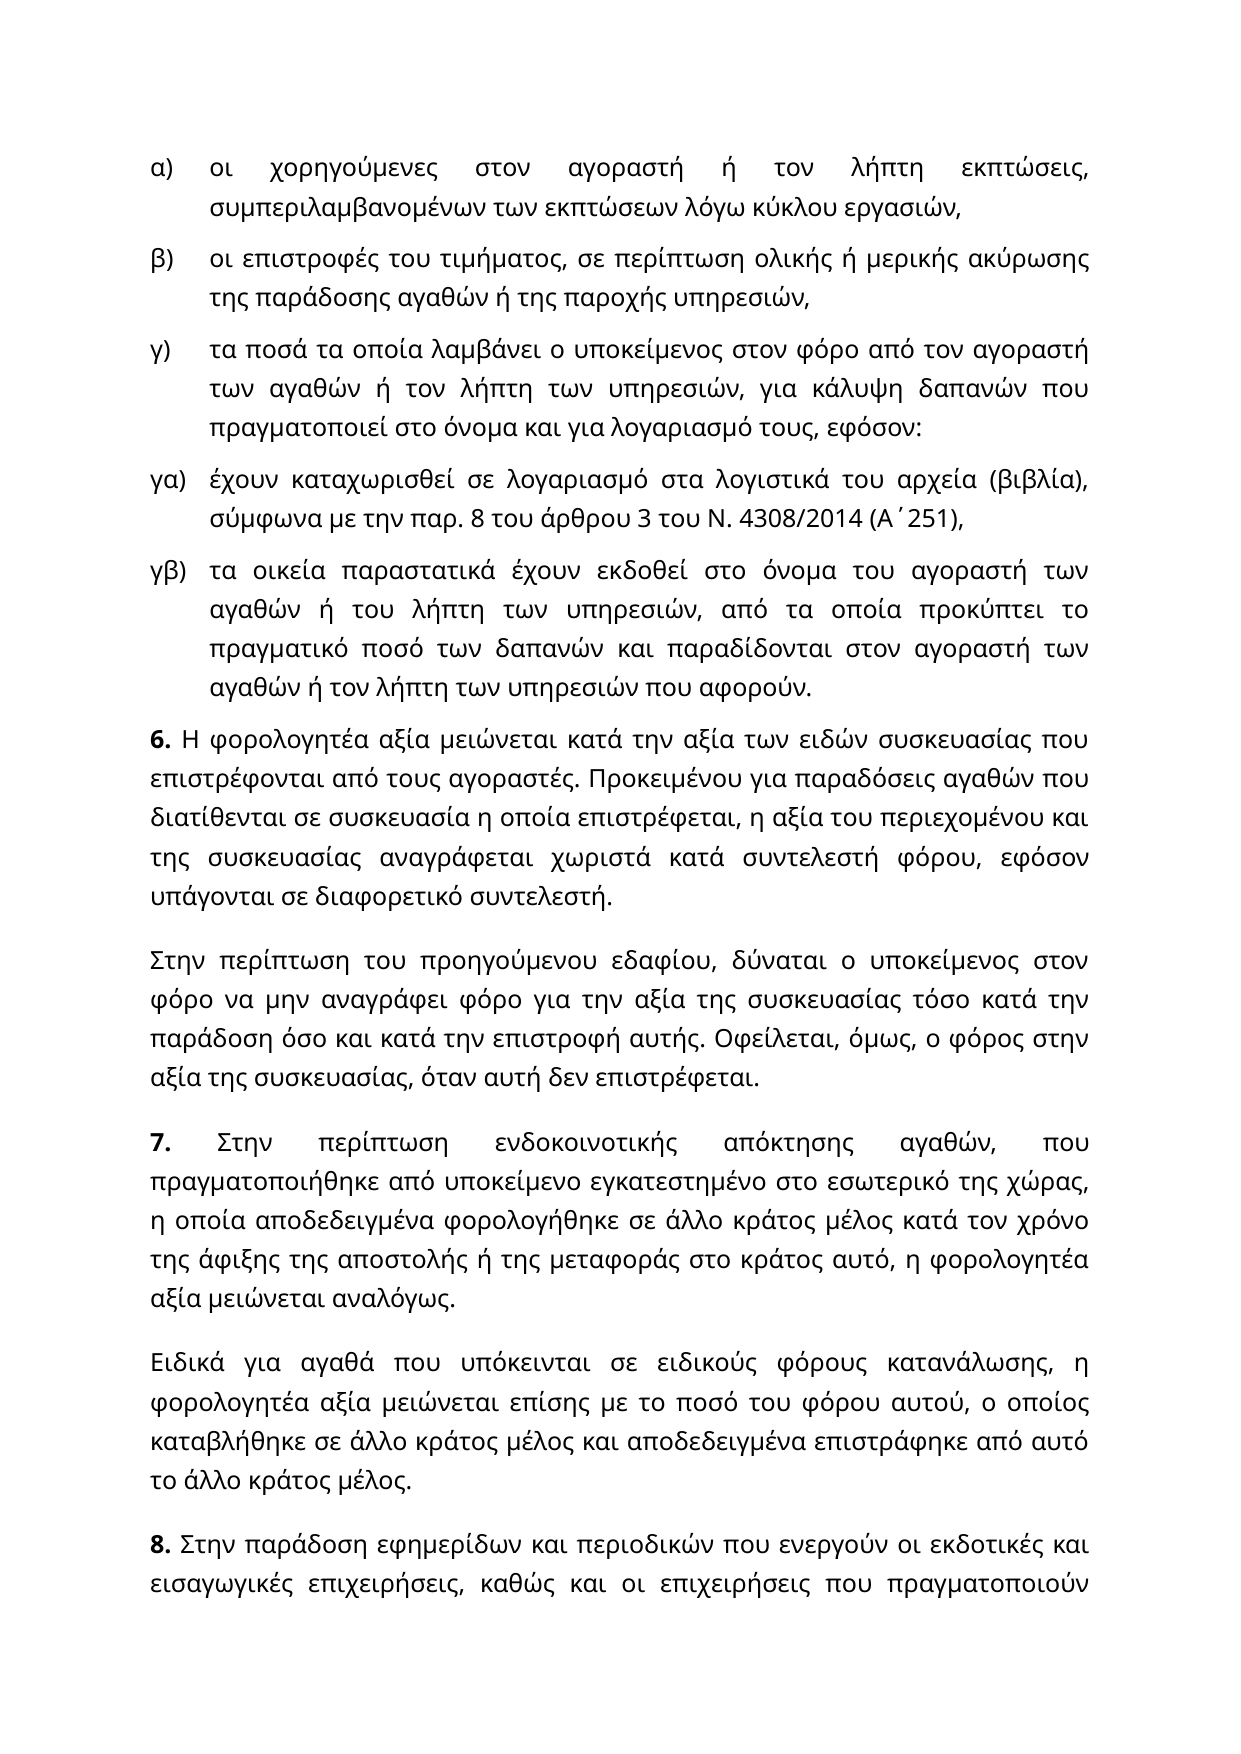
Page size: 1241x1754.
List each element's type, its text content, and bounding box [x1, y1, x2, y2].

text 8. Στην παράδοση εφημερίδων και περιοδικών που ενεργούν οι εκδοτικές και εισαγωγικές επιχειρήσεις, καθώς και οι επιχειρήσεις που πραγματοποιούν [150, 1527, 1090, 1600]
list γ) τα ποσά τα οποία λαμβάνει ο υποκείμενος στον φόρο από τον αγοραστή των αγαθών ή τον λήπτη των υπηρεσιών, για κάλυψη δαπανών που πραγματοποιεί στο όνομα και για λογαριασμό τους, εφόσον: [150, 332, 1090, 444]
text 6. Η φορολογητέα αξία μειώνεται κατά την αξία των ειδών συσκευασίας που επιστρέφονται από τους αγοραστές. Προκειμένου για παραδόσεις αγαθών που διατίθενται σε συσκευασία η οποία επιστρέφεται, η αξία του περιεχομένου και της συσκευασίας αναγράφεται χωριστά κατά συντελεστή φόρου, εφόσον υπάγονται σε διαφορετικό συντελεστή. [150, 722, 1090, 912]
list β) οι επιστροφές του τιμήματος, σε περίπτωση ολικής ή μερικής ακύρωσης της παράδοσης αγαθών ή της παροχής υπηρεσιών, [150, 241, 1090, 314]
text Στην περίπτωση του προηγούμενου εδαφίου, δύναται ο υποκείμενος στον φόρο να μην αναγράφει φόρο για την αξία της συσκευασίας τόσο κατά την παράδοση όσο και κατά την επιστροφή αυτής. Οφείλεται, όμως, ο φόρος στην αξία της συσκευασίας, όταν αυτή δεν επιστρέφεται. [150, 942, 1090, 1094]
list γα) έχουν καταχωρισθεί σε λογαριασμό στα λογιστικά του αρχεία (βιβλία), σύμφωνα με την παρ. 8 του άρθρου 3 του Ν. 4308/2014 (Α΄251), [150, 462, 1090, 535]
list α) οι χορηγούμενες στον αγοραστή ή τον λήπτη εκπτώσεις, συμπεριλαμβανομένων των εκπτώσεων λόγω κύκλου εργασιών, [150, 150, 1090, 223]
text Ειδικά για αγαθά που υπόκεινται σε ειδικούς φόρους κατανάλωσης, η φορολογητέα αξία μειώνεται επίσης με το ποσό του φόρου αυτού, ο οποίος καταβλήθηκε σε άλλο κράτος μέλος και αποδεδειγμένα επιστράφηκε από αυτό το άλλο κράτος μέλος. [150, 1345, 1090, 1497]
list γβ) τα οικεία παραστατικά έχουν εκδοθεί στο όνομα του αγοραστή των αγαθών ή του λήπτη των υπηρεσιών, από τα οποία προκύπτει το πραγματικό ποσό των δαπανών και παραδίδονται στον αγοραστή των αγαθών ή τον λήπτη των υπηρεσιών που αφορούν. [150, 552, 1090, 704]
text 7. Στην περίπτωση ενδοκοινοτικής απόκτησης αγαθών, που πραγματοποιήθηκε από υποκείμενο εγκατεστημένο στο εσωτερικό της χώρας, η οποία αποδεδειγμένα φορολογήθηκε σε άλλο κράτος μέλος κατά τον χρόνο της άφιξης της αποστολής ή της μεταφοράς στο κράτος αυτό, η φορολογητέα αξία μειώνεται αναλόγως. [150, 1124, 1090, 1315]
